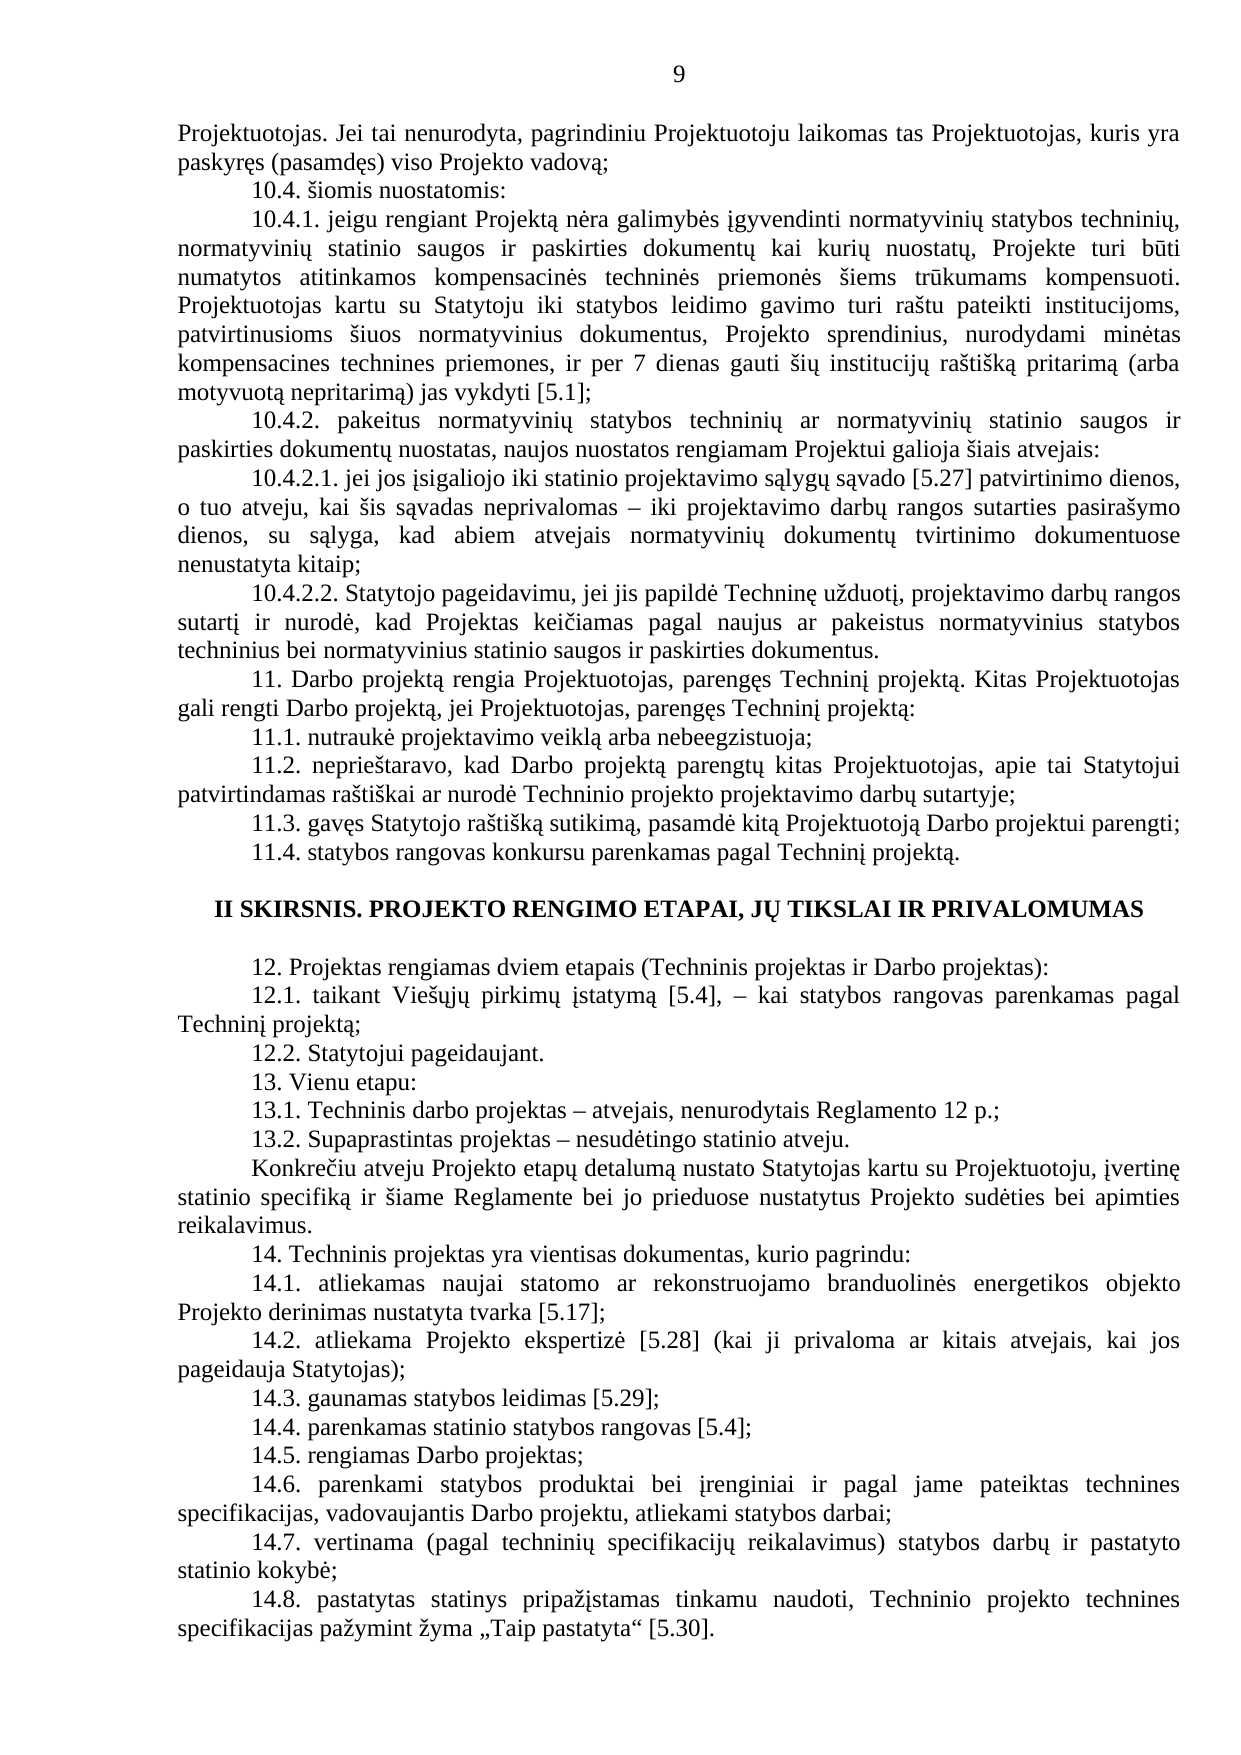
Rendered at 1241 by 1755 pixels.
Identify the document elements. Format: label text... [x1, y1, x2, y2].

text 13. Vienu etapu: [177, 1067, 1181, 1096]
text 14.4. parenkamas statinio statybos rangovas [5.4]; [177, 1412, 1181, 1441]
text Projektuotojas. Jei tai nenurodyta, pagrindiniu Projektuotoju laikomas tas Projektuotojas, kuris yra paskyręs (pasamdęs) viso Projekto vadovą; [177, 118, 1181, 176]
text 12. Projektas rengiamas dviem etapais (Techninis projektas ir Darbo projektas): [177, 952, 1181, 981]
text 10.4.1. jeigu rengiant Projektą nėra galimybės įgyvendinti normatyvinių statybos techninių, normatyvinių statinio saugos ir paskirties dokumentų kai kurių nuostatų, Projekte turi būti numatytos atitinkamos kompensacinės techninės priemonės šiems trūkumams kompensuoti. Projektuotojas kartu su Statytoju iki statybos leidimo gavimo turi raštu pateikti institucijoms, patvirtinusioms šiuos normatyvinius dokumentus, Projekto sprendinius, nurodydami minėtas kompensacines technines priemones, ir per 7 dienas gauti šių institucijų raštišką pritarimą (arba motyvuotą nepritarimą) jas vykdyti [5.1]; [177, 204, 1181, 406]
text 10.4.2. pakeitus normatyvinių statybos techninių ar normatyvinių statinio saugos ir paskirties dokumentų nuostatas, naujos nuostatos rengiamam Projektui galioja šiais atvejais: [177, 406, 1181, 463]
text 14. Techninis projektas yra vientisas dokumentas, kurio pagrindu: [177, 1239, 1181, 1268]
text 14.7. vertinama (pagal techninių specifikacijų reikalavimus) statybos darbų ir pastatyto statinio kokybė; [177, 1527, 1181, 1584]
text 11.2. neprieštaravo, kad Darbo projektą parengtų kitas Projektuotojas, apie tai Statytojui patvirtindamas raštiškai ar nurodė Techninio projekto projektavimo darbų sutartyje; [177, 751, 1181, 808]
text 12.2. Statytojui pageidaujant. [177, 1038, 1181, 1067]
text 10.4. šiomis nuostatomis: [177, 176, 1181, 204]
text 11.1. nutraukė projektavimo veiklą arba nebeegzistuoja; [177, 722, 1181, 751]
text 11.4. statybos rangovas konkursu parenkamas pagal Techninį projektą. [177, 837, 1181, 866]
text 14.2. atliekama Projekto ekspertizė [5.28] (kai ji privaloma ar kitais atvejais, kai jos pageidauja Statytojas); [177, 1326, 1181, 1383]
text 14.1. atliekamas naujai statomo ar rekonstruojamo branduolinės energetikos objekto Projekto derinimas nustatyta tvarka [5.17]; [177, 1268, 1181, 1326]
text 11.3. gavęs Statytojo raštišką sutikimą, pasamdė kitą Projektuotoją Darbo projektui parengti; [177, 808, 1181, 837]
text 14.8. pastatytas statinys pripažįstamas tinkamu naudoti, Techninio projekto technines specifikacijas pažymint žyma „Taip pastatyta“ [5.30]. [177, 1584, 1181, 1642]
text 14.6. parenkami statybos produktai bei įrenginiai ir pagal jame pateiktas technines specifikacijas, vadovaujantis Darbo projektu, atliekami statybos darbai; [177, 1469, 1181, 1527]
text 11. Darbo projektą rengia Projektuotojas, parengęs Techninį projektą. Kitas Projektuotojas gali rengti Darbo projektą, jei Projektuotojas, parengęs Techninį projektą: [177, 664, 1181, 722]
text 13.1. Techninis darbo projektas – atvejais, nenurodytais Reglamento 12 p.; [177, 1096, 1181, 1124]
text 10.4.2.2. Statytojo pageidavimu, jei jis papildė Techninę užduotį, projektavimo darbų rangos sutartį ir nurodė, kad Projektas keičiamas pagal naujus ar pakeistus normatyvinius statybos techninius bei normatyvinius statinio saugos ir paskirties dokumentus. [177, 578, 1181, 664]
text 13.2. Supaprastintas projektas – nesudėtingo statinio atveju. [177, 1124, 1181, 1153]
text Konkrečiu atveju Projekto etapų detalumą nustato Statytojas kartu su Projektuotoju, įvertinę statinio specifiką ir šiame Reglamente bei jo prieduose nustatytus Projekto sudėties bei apimties reikalavimus. [177, 1153, 1181, 1239]
text 14.3. gaunamas statybos leidimas [5.29]; [177, 1383, 1181, 1412]
text II SKIRSNIS. PROJEKTO RENGIMO ETAPAI, JŲ TIKSLAI IR PRIVALOMUMAS [177, 894, 1181, 923]
text 12.1. taikant Viešųjų pirkimų įstatymą [5.4], – kai statybos rangovas parenkamas pagal Techninį projektą; [177, 981, 1181, 1038]
text 14.5. rengiamas Darbo projektas; [177, 1441, 1181, 1469]
text 10.4.2.1. jei jos įsigaliojo iki statinio projektavimo sąlygų sąvado [5.27] patvirtinimo dienos, o tuo atveju, kai šis sąvadas neprivalomas – iki projektavimo darbų rangos sutarties pasirašymo dienos, su sąlyga, kad abiem atvejais normatyvinių dokumentų tvirtinimo dokumentuose nenustatyta kitaip; [177, 463, 1181, 578]
